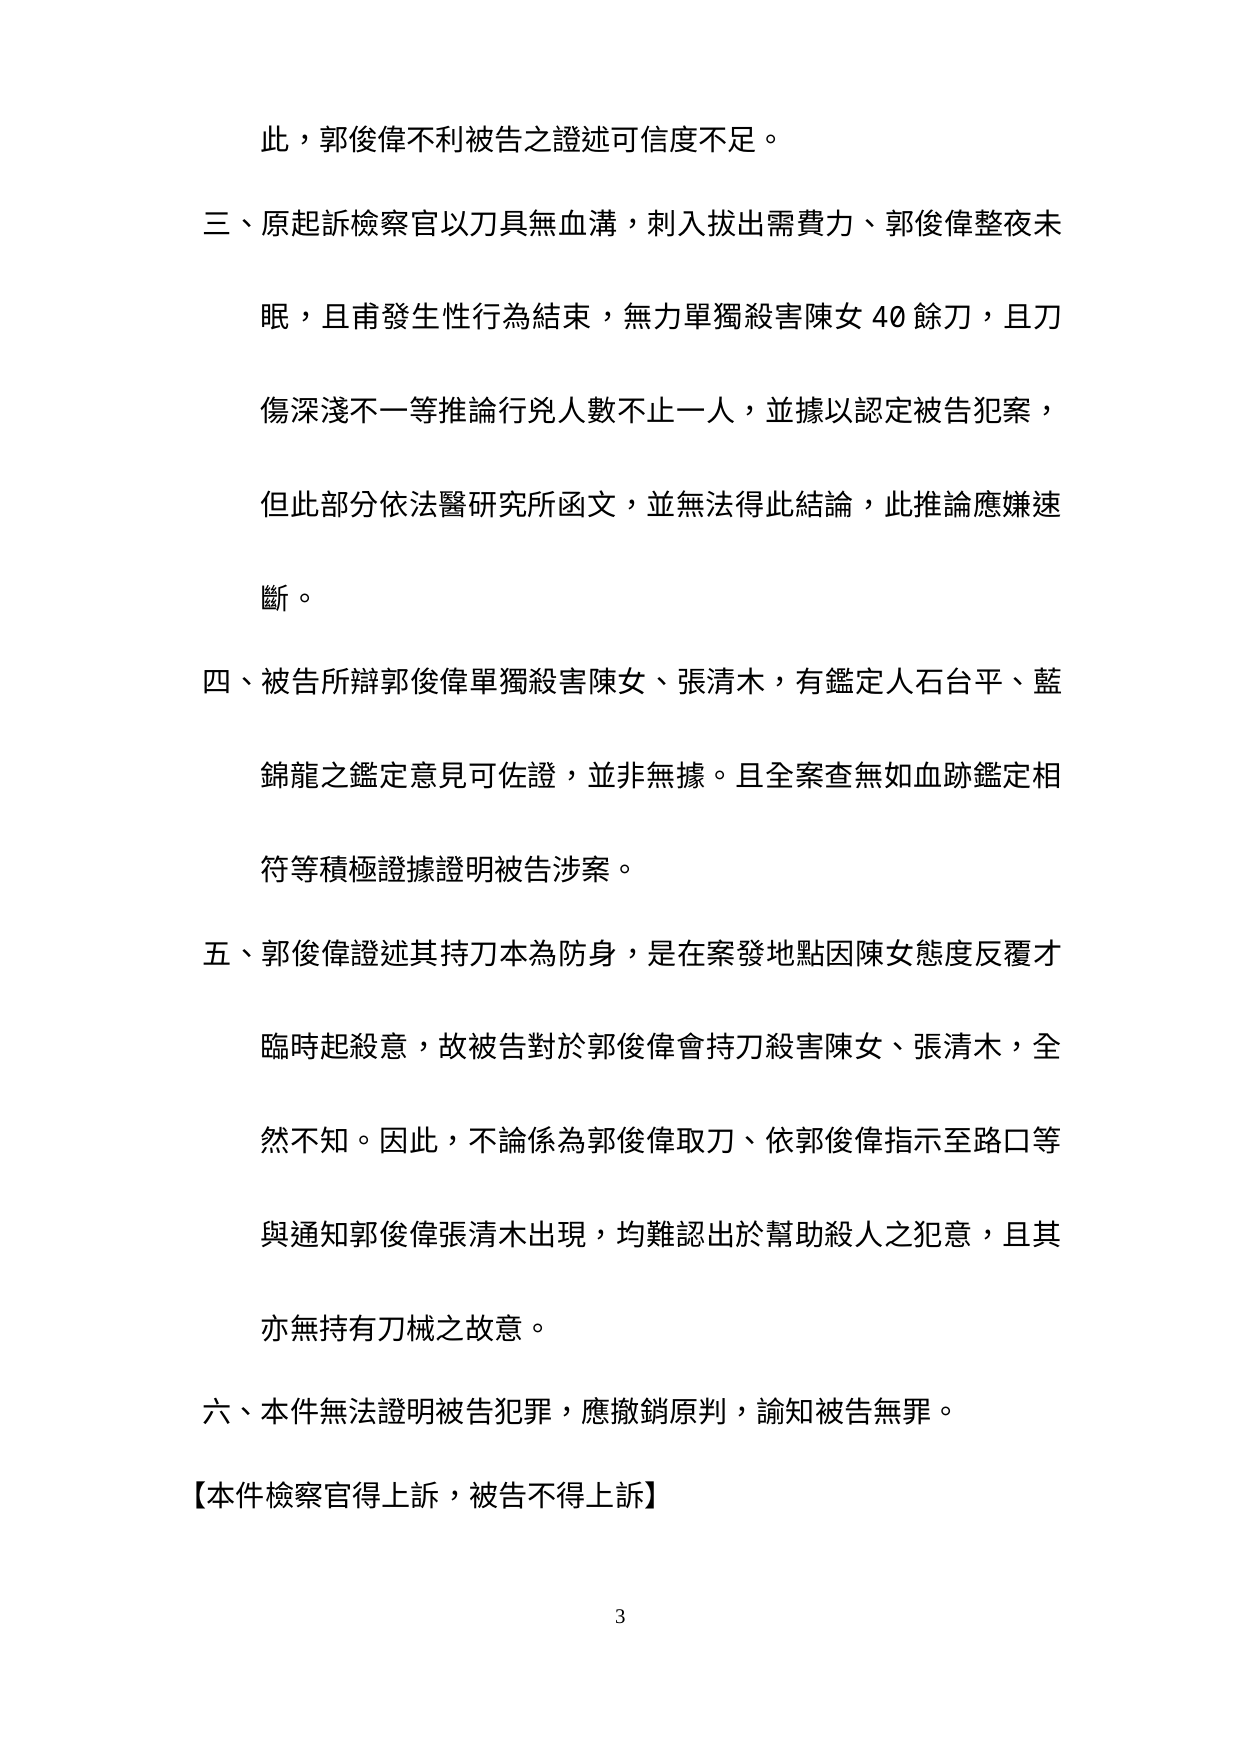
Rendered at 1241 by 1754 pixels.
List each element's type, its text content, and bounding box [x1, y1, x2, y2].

text 【本件檢察官得上訴，被告不得上訴】 [177, 1452, 1063, 1514]
text 五、郭俊偉證述其持刀本為防身，是在案發地點因陳女態度反覆才臨時起殺意，故被告對於郭俊偉會持刀殺害陳女、張清木，全然不知。因此，不論係為郭俊偉取刀、依郭俊偉指示至路口等與通知郭俊偉張清木出現，均難認出於幫助殺人之犯意，且其亦無持有刀械之故意。 [202, 910, 1063, 1347]
text 四、被告所辯郭俊偉單獨殺害陳女、張清木，有鑑定人石台平、藍錦龍之鑑定意見可佐證，並非無據。且全案查無如血跡鑑定相符等積極證據證明被告涉案。 [202, 638, 1063, 888]
text 三、原起訴檢察官以刀具無血溝，刺入拔出需費力、郭俊偉整夜未眠，且甫發生性行為結束，無力單獨殺害陳女40餘刀，且刀傷深淺不一等推論行兇人數不止一人，並據以認定被告犯案，但此部分依法醫研究所函文，並無法得此結論，此推論應嫌速斷。 [202, 180, 1063, 617]
text 六、本件無法證明被告犯罪，應撤銷原判，諭知被告無罪。 [202, 1368, 1063, 1431]
text 二、共犯郭俊偉有關被告如何殺害陳女、張清木之供述，因前後不一，所述最先刺腹部，所述自己刺殺陳女腹部及被告刺殺張清木之刀數、方式，與客觀卷證所顯示狀況不同，另外，郭俊偉所述在現場抽菸，但菸蒂卻非其與被告所留。此外，被告整晚幾乎僅有1、2分鐘與陳女獨處機會，郭俊偉所述因虧陳女不成而有殺意之動機，與常情有違。至於郭俊偉就被告共同犯案，雖通過測謊，但因其所述與客觀證據有不符之處，且經鑑定有『反社會人格』，不能僅以測謊報告推論其不利證述可採。因此，郭俊偉不利被告之證述可信度不足。 [202, 96, 1063, 159]
